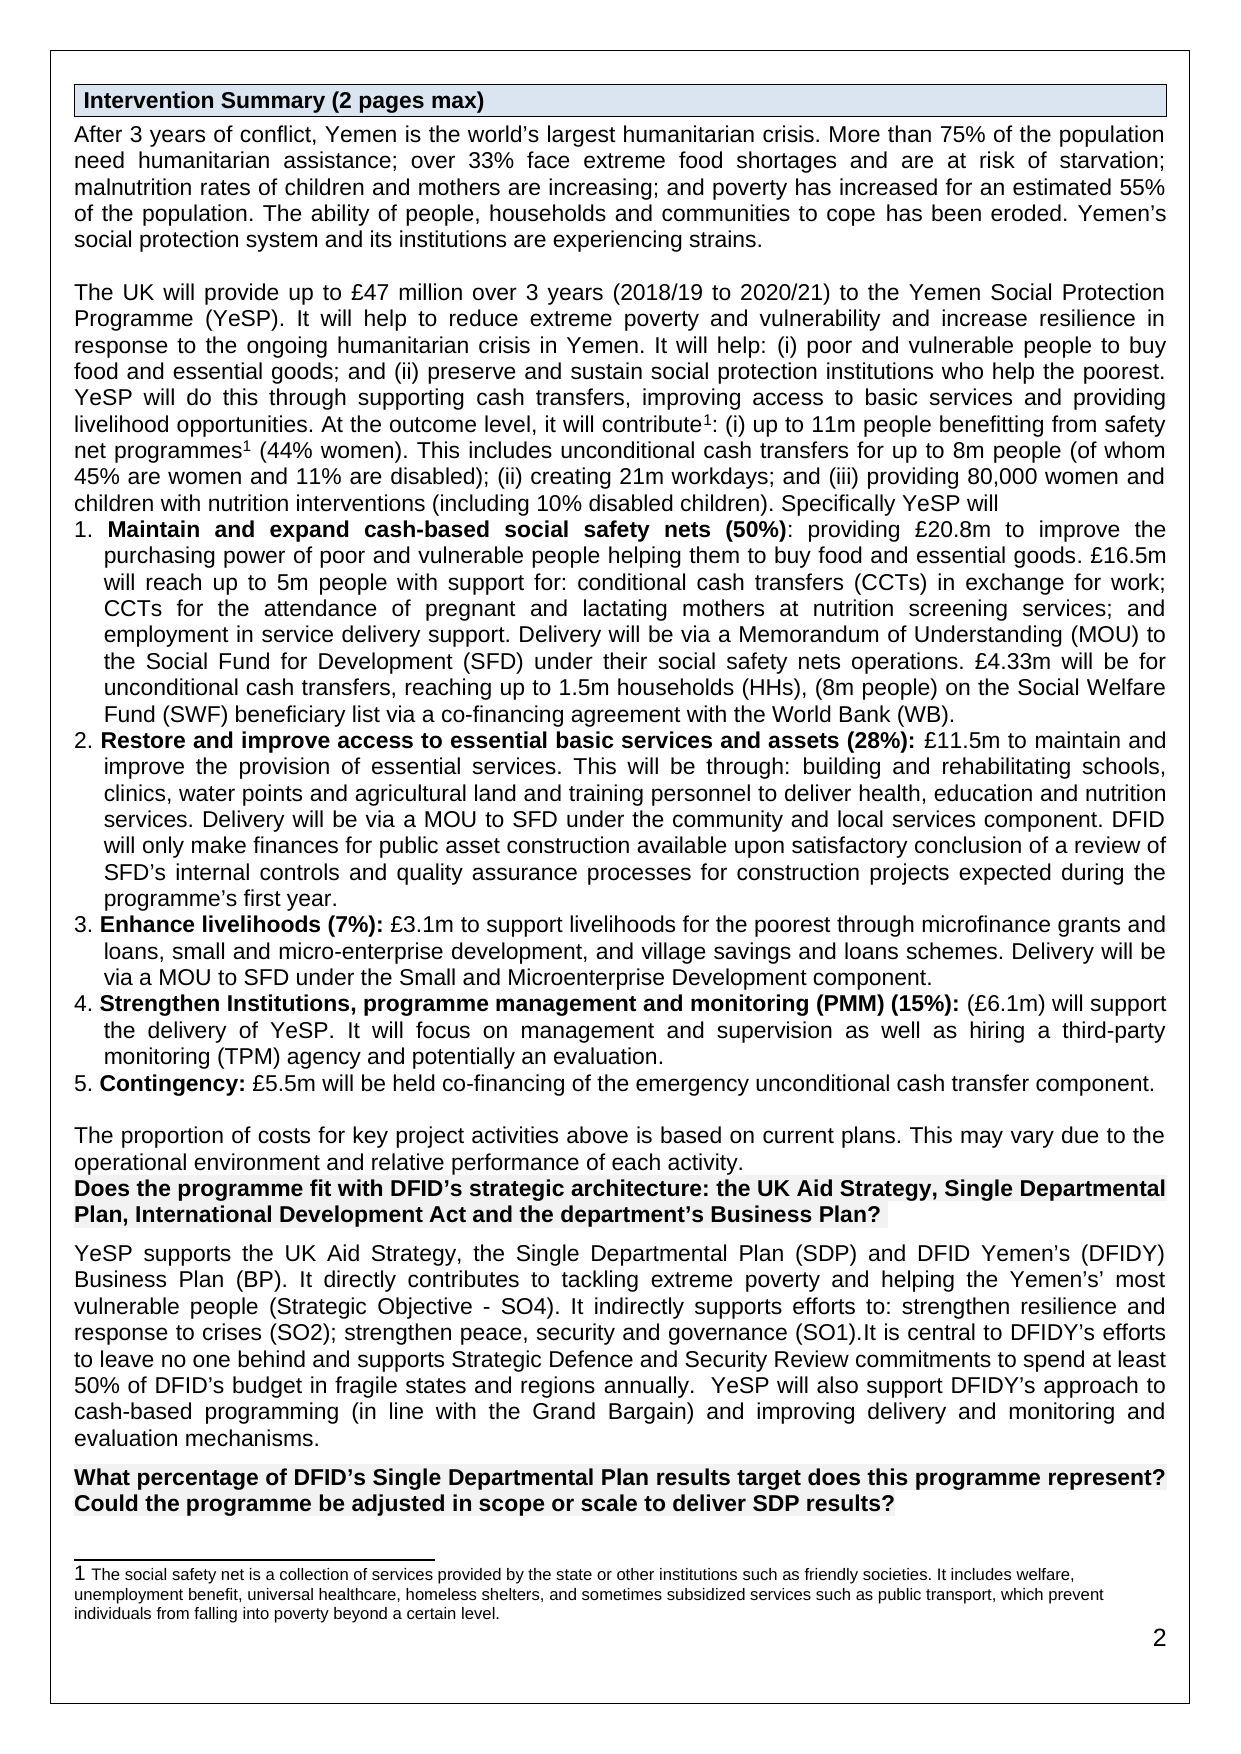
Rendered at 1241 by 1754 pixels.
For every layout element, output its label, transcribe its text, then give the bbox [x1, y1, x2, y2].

text The social safety net is a collection of services provided by the state or other institutions such as friendly societies. It includes welfare, unemployment benefit, universal healthcare, homeless shelters, and sometimes subsidized services such as public transport, which prevent individuals from falling into poverty beyond a certain level. [74, 1560, 1167, 1623]
text 2. Restore and improve access to essential basic services and assets (28%): £11.5m to maintain and improve the provision of essential services. This will be through: building and rehabilitating schools, clinics, water points and agricultural land and training personnel to deliver health, education and nutrition services. Delivery will be via a MOU to SFD under the community and local services component. DFID will only make finances for public asset construction available upon satisfactory conclusion of a review of SFD’s internal controls and quality assurance processes for construction projects expected during the programme’s first year. [74, 727, 1167, 911]
text 3. Enhance livelihoods (7%): £3.1m to support livelihoods for the poorest through microfinance grants and loans, small and micro-enterprise development, and village savings and loans schemes. Delivery will be via a MOU to SFD under the Small and Microenterprise Development component. [74, 911, 1167, 990]
text 4. Strengthen Institutions, programme management and monitoring (PMM) (15%): (£6.1m) will support the delivery of YeSP. It will focus on management and supervision as well as hiring a third-party monitoring (TPM) agency and potentially an evaluation. [74, 990, 1167, 1069]
text Intervention Summary (2 pages max) [75, 85, 1166, 116]
text Does the programme fit with DFID’s strategic architecture: the UK Aid Strategy, Single Departmental Plan, International Development Act and the department’s Business Plan? [74, 1175, 1167, 1228]
text YeSP supports the UK Aid Strategy, the Single Departmental Plan (SDP) and DFID Yemen’s (DFIDY) Business Plan (BP). It directly contributes to tackling extreme poverty and helping the Yemen’s’ most vulnerable people (Strategic Objective - SO4). It indirectly supports efforts to: strengthen resilience and response to crises (SO2); strengthen peace, security and governance (SO1).It is central to DFIDY’s efforts to leave no one behind and supports Strategic Defence and Security Review commitments to spend at least 50% of DFID’s budget in fragile states and regions annually. YeSP will also support DFIDY’s approach to cash-based programming (in line with the Grand Bargain) and improving delivery and monitoring and evaluation mechanisms. [74, 1240, 1167, 1451]
text After 3 years of conflict, Yemen is the world’s largest humanitarian crisis. More than 75% of the population need humanitarian assistance; over 33% face extreme food shortages and are at risk of starvation; malnutrition rates of children and mothers are increasing; and poverty has increased for an estimated 55% of the population. The ability of people, households and communities to cope has been eroded. Yemen’s social protection system and its institutions are experiencing strains. [74, 121, 1167, 252]
text The proportion of costs for key project activities above is based on current plans. This may vary due to the operational environment and relative performance of each activity. [74, 1122, 1167, 1175]
text 1. Maintain and expand cash-based social safety nets (50%): providing £20.8m to improve the purchasing power of poor and vulnerable people helping them to buy food and essential goods. £16.5m will reach up to 5m people with support for: conditional cash transfers (CCTs) in exchange for work; CCTs for the attendance of pregnant and lactating mothers at nutrition screening services; and employment in service delivery support. Delivery will be via a Memorandum of Understanding (MOU) to the Social Fund for Development (SFD) under their social safety nets operations. £4.33m will be for unconditional cash transfers, reaching up to 1.5m households (HHs), (8m people) on the Social Welfare Fund (SWF) beneficiary list via a co-financing agreement with the World Bank (WB). [74, 516, 1167, 727]
text 5. Contingency: £5.5m will be held co-financing of the emergency unconditional cash transfer component. [74, 1069, 1167, 1096]
text What percentage of DFID’s Single Departmental Plan results target does this programme represent? Could the programme be adjusted in scope or scale to deliver SDP results? [74, 1463, 1167, 1516]
text The UK will provide up to £47 million over 3 years (2018/19 to 2020/21) to the Yemen Social Protection Programme (YeSP). It will help to reduce extreme poverty and vulnerability and increase resilience in response to the ongoing humanitarian crisis in Yemen. It will help: (i) poor and vulnerable people to buy food and essential goods; and (ii) preserve and sustain social protection institutions who help the poorest. YeSP will do this through supporting cash transfers, improving access to basic services and providing livelihood opportunities. At the outcome level, it will contribute: (i) up to 11m people benefitting from safety net programmes (44% women). This includes unconditional cash transfers for up to 8m people (of whom 45% are women and 11% are disabled); (ii) creating 21m workdays; and (iii) providing 80,000 women and children with nutrition interventions (including 10% disabled children). Specifically YeSP will [74, 279, 1167, 516]
